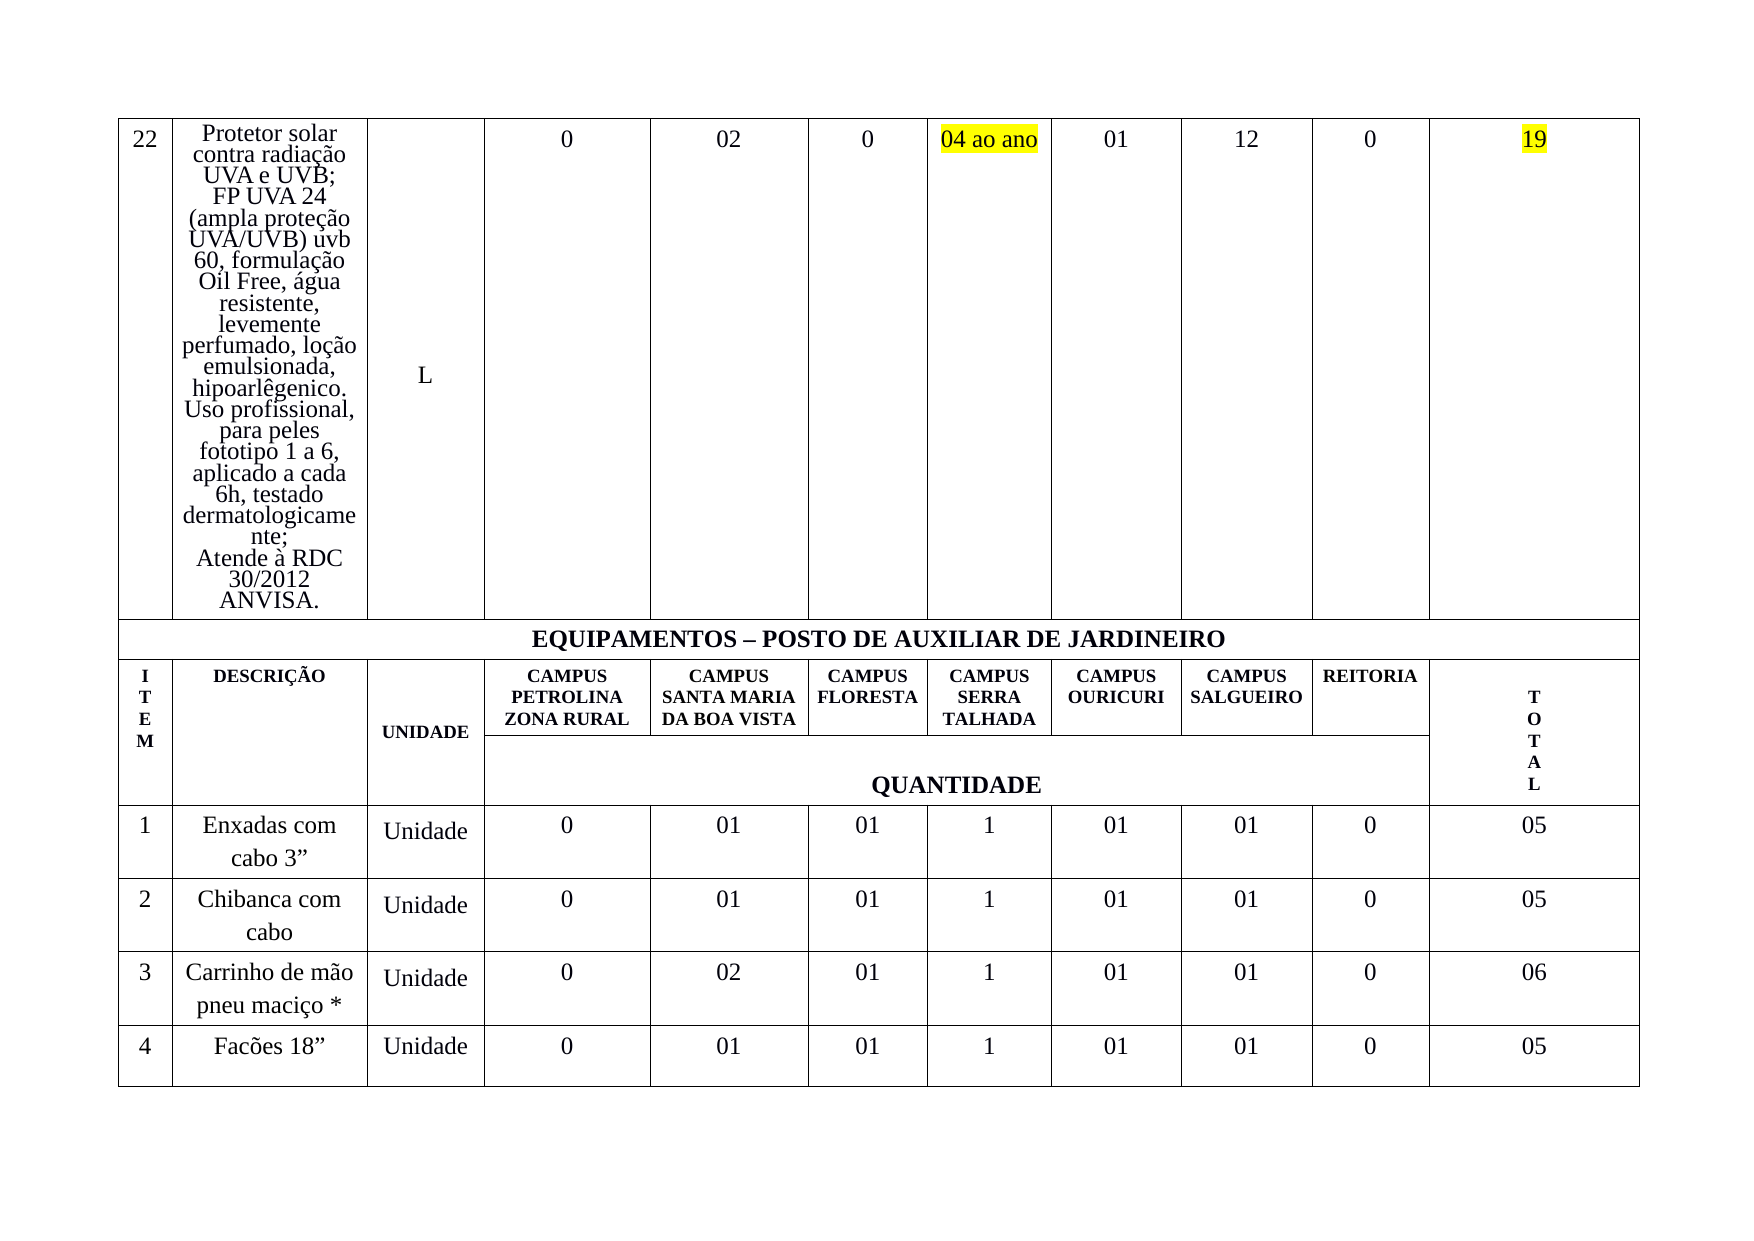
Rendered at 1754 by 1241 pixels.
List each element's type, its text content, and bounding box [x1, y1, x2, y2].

table_cell REITORIA [1313, 660, 1429, 735]
table_cell Unidade [368, 1026, 484, 1086]
table_cell 1 [119, 806, 172, 878]
table_cell 0 [1313, 1026, 1429, 1086]
table_cell 01 [1052, 879, 1181, 951]
table_cell Facões 18” [173, 1026, 367, 1086]
table_cell 0 [1313, 806, 1429, 878]
table_cell 01 [1052, 1026, 1181, 1086]
table_cell 05 [1430, 806, 1639, 878]
table_cell 02 [651, 952, 808, 1025]
table_cell 0 [485, 806, 650, 878]
table_cell 0 [1313, 879, 1429, 951]
table_cell 01 [1182, 952, 1312, 1025]
table_cell UNIDADE [368, 660, 484, 804]
table_cell CAMPUS SERRA TALHADA [928, 660, 1051, 735]
table_cell 0 [485, 879, 650, 951]
table_cell EQUIPAMENTOS – POSTO DE AUXILIAR DE JARDINEIRO [119, 620, 1639, 659]
table_cell CAMPUS OURICURI [1052, 660, 1181, 735]
table_cell Carrinho de mão pneu maciço * [173, 952, 367, 1025]
table_cell 2 [119, 879, 172, 951]
table_cell Unidade [368, 952, 484, 1025]
table_cell 0 [485, 1026, 650, 1086]
table_cell 0 [1313, 952, 1429, 1025]
table_cell T O T A L [1430, 660, 1639, 804]
table_cell L [368, 119, 484, 618]
table_cell 0 [809, 119, 927, 618]
table_cell 3 [119, 952, 172, 1025]
table_cell 01 [1182, 806, 1312, 878]
table_cell 1 [928, 1026, 1051, 1086]
table_cell 0 [485, 952, 650, 1025]
table_cell 01 [809, 952, 927, 1025]
table_cell Unidade [368, 879, 484, 951]
table_cell 01 [809, 879, 927, 951]
table_cell 22 [119, 119, 172, 618]
table_cell CAMPUS SANTA MARIA DA BOA VISTA [651, 660, 808, 735]
table_cell I T E M [119, 660, 172, 804]
table_cell 01 [1182, 1026, 1312, 1086]
table_cell 01 [1182, 879, 1312, 951]
table_cell 02 [651, 119, 808, 618]
table_cell 01 [651, 806, 808, 878]
table_cell 1 [928, 952, 1051, 1025]
table_cell CAMPUS FLORESTA [809, 660, 927, 735]
table_cell 12 [1182, 119, 1312, 618]
table_cell Chibanca com cabo [173, 879, 367, 951]
table_cell 01 [651, 1026, 808, 1086]
table_cell 05 [1430, 1026, 1639, 1086]
table_cell 01 [1052, 119, 1181, 618]
table_cell 04 ao ano [928, 119, 1051, 618]
table_cell Protetor solar contra radiação UVA e UVB; FP UVA 24 (ampla proteção UVA/UVB) uvb 60, formulação Oil Free, água resistente, levemente perfumado, loção emulsionada, hipoarlêgenico. Uso profissional, para peles fototipo 1 a 6, aplicado a cada 6h, testado dermatologicamente; Atende à RDC 30/2012 ANVISA. [173, 119, 367, 618]
table_cell 0 [1313, 119, 1429, 618]
table_cell 01 [1052, 806, 1181, 878]
table_cell 19 [1430, 119, 1639, 618]
table_cell 01 [809, 806, 927, 878]
table_cell 4 [119, 1026, 172, 1086]
table_cell 01 [1052, 952, 1181, 1025]
table_cell Enxadas com cabo 3” [173, 806, 367, 878]
table_cell 01 [809, 1026, 927, 1086]
table_cell 01 [651, 879, 808, 951]
table_cell 1 [928, 806, 1051, 878]
table_cell 1 [928, 879, 1051, 951]
table_cell 06 [1430, 952, 1639, 1025]
table_cell Unidade [368, 806, 484, 878]
table_cell CAMPUS SALGUEIRO [1182, 660, 1312, 735]
table_cell QUANTIDADE [485, 736, 1429, 804]
table_cell 05 [1430, 879, 1639, 951]
table_cell 0 [485, 119, 650, 618]
table_cell DESCRIÇÃO [173, 660, 367, 804]
table_cell CAMPUS PETROLINA ZONA RURAL [485, 660, 650, 735]
